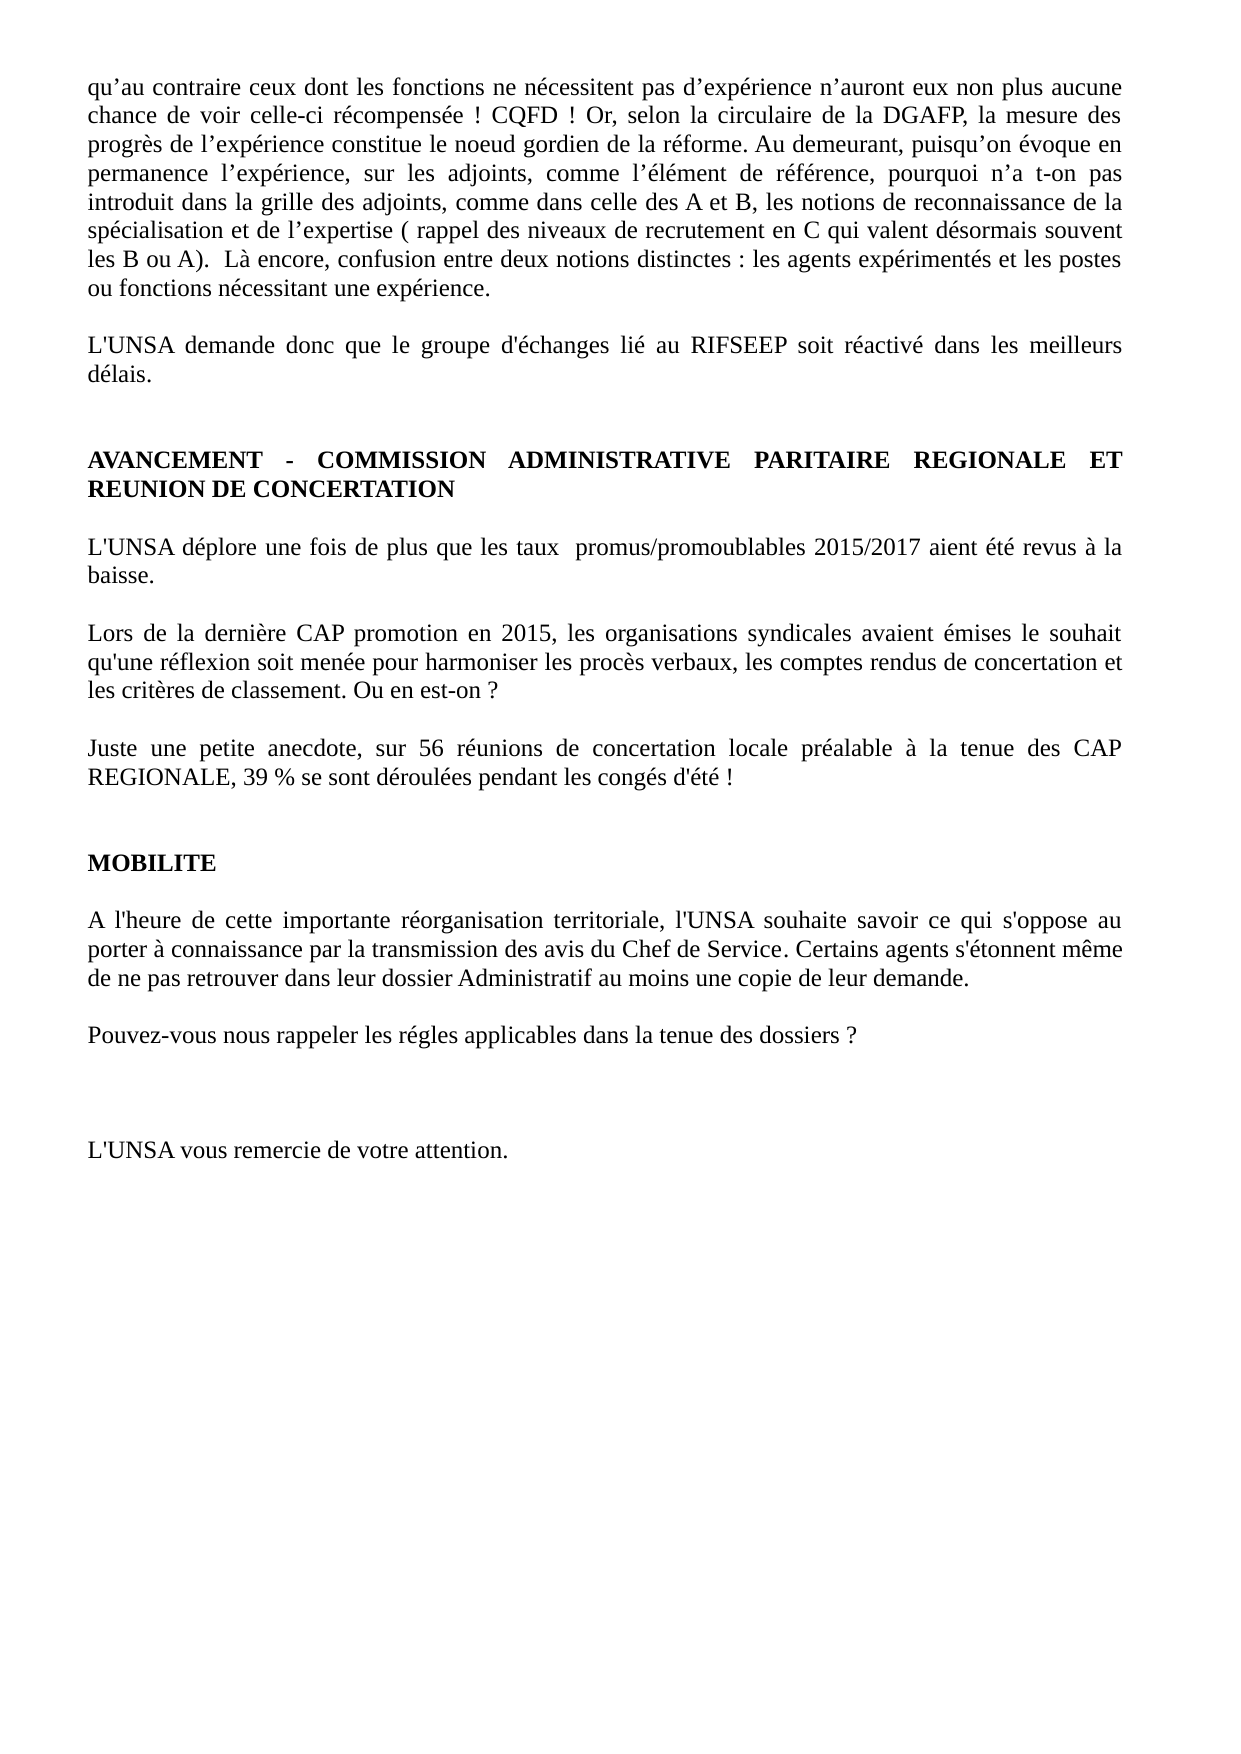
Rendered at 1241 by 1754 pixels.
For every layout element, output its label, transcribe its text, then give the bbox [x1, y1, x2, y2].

text L'UNSA déplore une fois de plus que les taux promus/promoublables 2015/2017 aient été revus à la baisse. [87, 532, 1123, 589]
text A l'heure de cette importante réorganisation territoriale, l'UNSA souhaite savoir ce qui s'oppose au porter à connaissance par la transmission des avis du Chef de Service. Certains agents s'étonnent même de ne pas retrouver dans leur dossier Administratif au moins une copie de leur demande. [87, 906, 1123, 992]
text L'UNSA vous remercie de votre attention. [87, 1136, 1123, 1164]
text Pouvez-vous nous rappeler les régles applicables dans la tenue des dossiers ? [87, 1021, 1123, 1049]
text Lors de la dernière CAP promotion en 2015, les organisations syndicales avaient émises le souhait qu'une réflexion soit menée pour harmoniser les procès verbaux, les comptes rendus de concertation et les critères de classement. Ou en est-on ? [87, 618, 1123, 704]
text MOBILITE [87, 848, 1123, 877]
text qu’au contraire ceux dont les fonctions ne nécessitent pas d’expérience n’auront eux non plus aucune chance de voir celle-ci récompensée ! CQFD ! Or, selon la circulaire de la DGAFP, la mesure des progrès de l’expérience constitue le noeud gordien de la réforme. Au demeurant, puisqu’on évoque en permanence l’expérience, sur les adjoints, comme l’élément de référence, pourquoi n’a t-on pas introduit dans la grille des adjoints, comme dans celle des A et B, les notions de reconnaissance de la spécialisation et de l’expertise ( rappel des niveaux de recrutement en C qui valent désormais souvent les B ou A). Là encore, confusion entre deux notions distinctes : les agents expérimentés et les postes ou fonctions nécessitant une expérience. [87, 72, 1123, 302]
text Juste une petite anecdote, sur 56 réunions de concertation locale préalable à la tenue des CAP REGIONALE, 39 % se sont déroulées pendant les congés d'été ! [87, 733, 1123, 791]
text L'UNSA demande donc que le groupe d'échanges lié au RIFSEEP soit réactivé dans les meilleurs délais. [87, 331, 1123, 388]
text AVANCEMENT - COMMISSION ADMINISTRATIVE PARITAIRE REGIONALE ET REUNION DE CONCERTATION [87, 446, 1123, 503]
